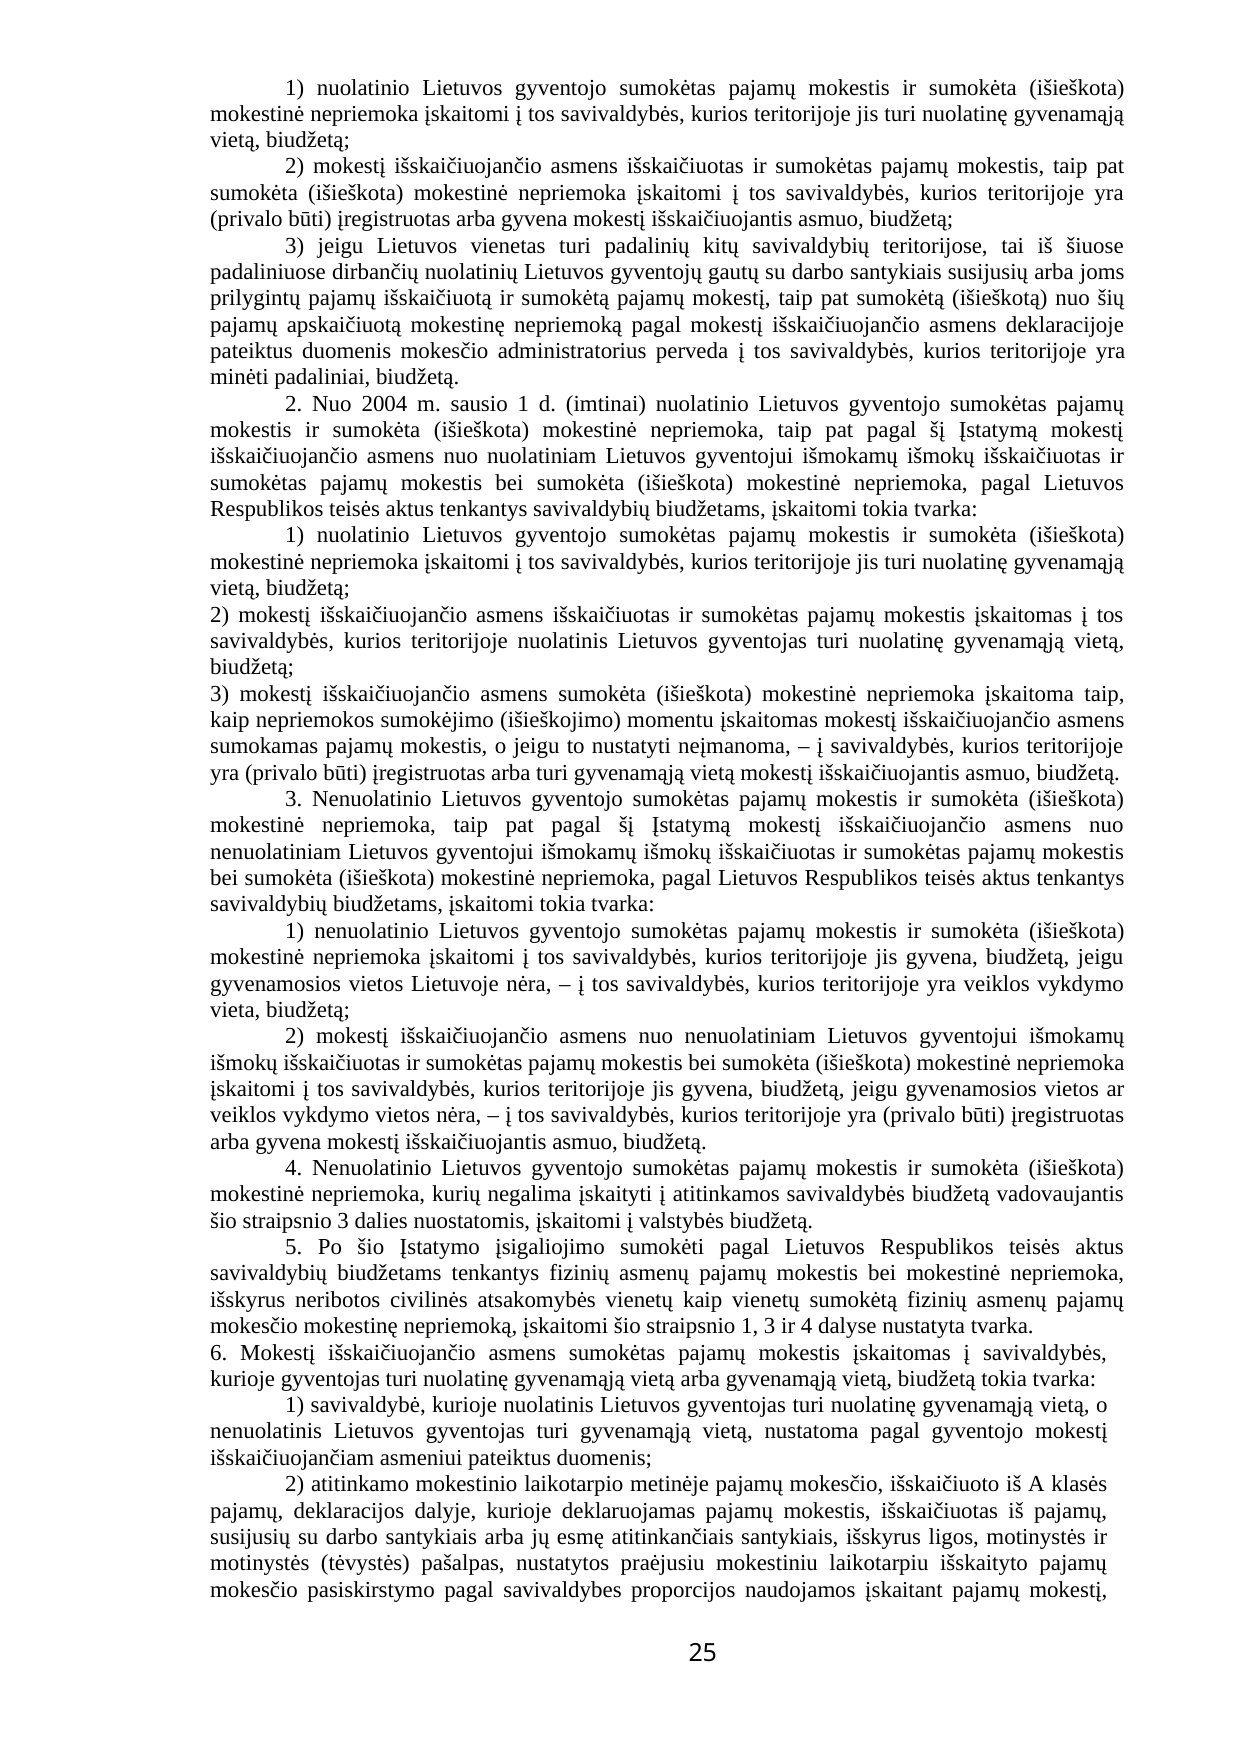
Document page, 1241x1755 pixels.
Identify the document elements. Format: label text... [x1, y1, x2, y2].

text 3) jeigu Lietuvos vienetas turi padalinių kitų savivaldybių teritorijose, tai iš šiuose padaliniuose dirbančių nuolatinių Lietuvos gyventojų gautų su darbo santykiais susijusių arba joms prilygintų pajamų išskaičiuotą ir sumokėtą pajamų mokestį, taip pat sumokėtą (išieškotą) nuo šių pajamų apskaičiuotą mokestinę nepriemoką pagal mokestį išskaičiuojančio asmens deklaracijoje pateiktus duomenis mokesčio administratorius perveda į tos savivaldybės, kurios teritorijoje yra minėti padaliniai, biudžetą. [210, 232, 1126, 390]
text 2) mokestį išskaičiuojančio asmens nuo nenuolatiniam Lietuvos gyventojui išmokamų išmokų išskaičiuotas ir sumokėtas pajamų mokestis bei sumokėta (išieškota) mokestinė nepriemoka įskaitomi į tos savivaldybės, kurios teritorijoje jis gyvena, biudžetą, jeigu gyvenamosios vietos ar veiklos vykdymo vietos nėra, – į tos savivaldybės, kurios teritorijoje yra (privalo būti) įregistruotas arba gyvena mokestį išskaičiuojantis asmuo, biudžetą. [210, 1022, 1126, 1154]
text 2. Nuo 2004 m. sausio 1 d. (imtinai) nuolatinio Lietuvos gyventojo sumokėtas pajamų mokestis ir sumokėta (išieškota) mokestinė nepriemoka, taip pat pagal šį Įstatymą mokestį išskaičiuojančio asmens nuo nuolatiniam Lietuvos gyventojui išmokamų išmokų išskaičiuotas ir sumokėtas pajamų mokestis bei sumokėta (išieškota) mokestinė nepriemoka, pagal Lietuvos Respublikos teisės aktus tenkantys savivaldybių biudžetams, įskaitomi tokia tvarka: [210, 390, 1126, 522]
text 3) mokestį išskaičiuojančio asmens sumokėta (išieškota) mokestinė nepriemoka įskaitoma taip, kaip nepriemokos sumokėjimo (išieškojimo) momentu įskaitomas mokestį išskaičiuojančio asmens sumokamas pajamų mokestis, o jeigu to nustatyti neįmanoma, – į savivaldybės, kurios teritorijoje yra (privalo būti) įregistruotas arba turi gyvenamąją vietą mokestį išskaičiuojantis asmuo, biudžetą. [210, 680, 1126, 785]
text 2) atitinkamo mokestinio laikotarpio metinėje pajamų mokesčio, išskaičiuoto iš A klasės pajamų, deklaracijos dalyje, kurioje deklaruojamas pajamų mokestis, išskaičiuotas iš pajamų, susijusių su darbo santykiais arba jų esmę atitinkančiais santykiais, išskyrus ligos, motinystės ir motinystės (tėvystės) pašalpas, nustatytos praėjusiu mokestiniu laikotarpiu išskaityto pajamų mokesčio pasiskirstymo pagal savivaldybes proporcijos naudojamos įskaitant pajamų mokestį, [210, 1470, 1108, 1602]
text 1) nuolatinio Lietuvos gyventojo sumokėtas pajamų mokestis ir sumokėta (išieškota) mokestinė nepriemoka įskaitomi į tos savivaldybės, kurios teritorijoje jis turi nuolatinę gyvenamąją vietą, biudžetą; [210, 522, 1126, 601]
text 1) nuolatinio Lietuvos gyventojo sumokėtas pajamų mokestis ir sumokėta (išieškota) mokestinė nepriemoka įskaitomi į tos savivaldybės, kurios teritorijoje jis turi nuolatinę gyvenamąją vietą, biudžetą; [210, 73, 1126, 153]
text 6. Mokestį išskaičiuojančio asmens sumokėtas pajamų mokestis įskaitomas į savivaldybės, kurioje gyventojas turi nuolatinę gyvenamąją vietą arba gyvenamąją vietą, biudžetą tokia tvarka: [210, 1338, 1108, 1391]
text 2) mokestį išskaičiuojančio asmens išskaičiuotas ir sumokėtas pajamų mokestis, taip pat sumokėta (išieškota) mokestinė nepriemoka įskaitomi į tos savivaldybės, kurios teritorijoje yra (privalo būti) įregistruotas arba gyvena mokestį išskaičiuojantis asmuo, biudžetą; [210, 153, 1126, 232]
text 1) savivaldybė, kurioje nuolatinis Lietuvos gyventojas turi nuolatinę gyvenamąją vietą, o nenuolatinis Lietuvos gyventojas turi gyvenamąją vietą, nustatoma pagal gyventojo mokestį išskaičiuojančiam asmeniui pateiktus duomenis; [210, 1391, 1108, 1470]
text 2) mokestį išskaičiuojančio asmens išskaičiuotas ir sumokėtas pajamų mokestis įskaitomas į tos savivaldybės, kurios teritorijoje nuolatinis Lietuvos gyventojas turi nuolatinę gyvenamąją vietą, biudžetą; [210, 601, 1126, 680]
text 1) nenuolatinio Lietuvos gyventojo sumokėtas pajamų mokestis ir sumokėta (išieškota) mokestinė nepriemoka įskaitomi į tos savivaldybės, kurios teritorijoje jis gyvena, biudžetą, jeigu gyvenamosios vietos Lietuvoje nėra, – į tos savivaldybės, kurios teritorijoje yra veiklos vykdymo vieta, biudžetą; [210, 917, 1126, 1022]
text 4. Nenuolatinio Lietuvos gyventojo sumokėtas pajamų mokestis ir sumokėta (išieškota) mokestinė nepriemoka, kurių negalima įskaityti į atitinkamos savivaldybės biudžetą vadovaujantis šio straipsnio 3 dalies nuostatomis, įskaitomi į valstybės biudžetą. [210, 1154, 1126, 1233]
text 5. Po šio Įstatymo įsigaliojimo sumokėti pagal Lietuvos Respublikos teisės aktus savivaldybių biudžetams tenkantys fizinių asmenų pajamų mokestis bei mokestinė nepriemoka, išskyrus neribotos civilinės atsakomybės vienetų kaip vienetų sumokėtą fizinių asmenų pajamų mokesčio mokestinę nepriemoką, įskaitomi šio straipsnio 1, 3 ir 4 dalyse nustatyta tvarka. [210, 1233, 1126, 1338]
text 3. Nenuolatinio Lietuvos gyventojo sumokėtas pajamų mokestis ir sumokėta (išieškota) mokestinė nepriemoka, taip pat pagal šį Įstatymą mokestį išskaičiuojančio asmens nuo nenuolatiniam Lietuvos gyventojui išmokamų išmokų išskaičiuotas ir sumokėtas pajamų mokestis bei sumokėta (išieškota) mokestinė nepriemoka, pagal Lietuvos Respublikos teisės aktus tenkantys savivaldybių biudžetams, įskaitomi tokia tvarka: [210, 785, 1126, 917]
